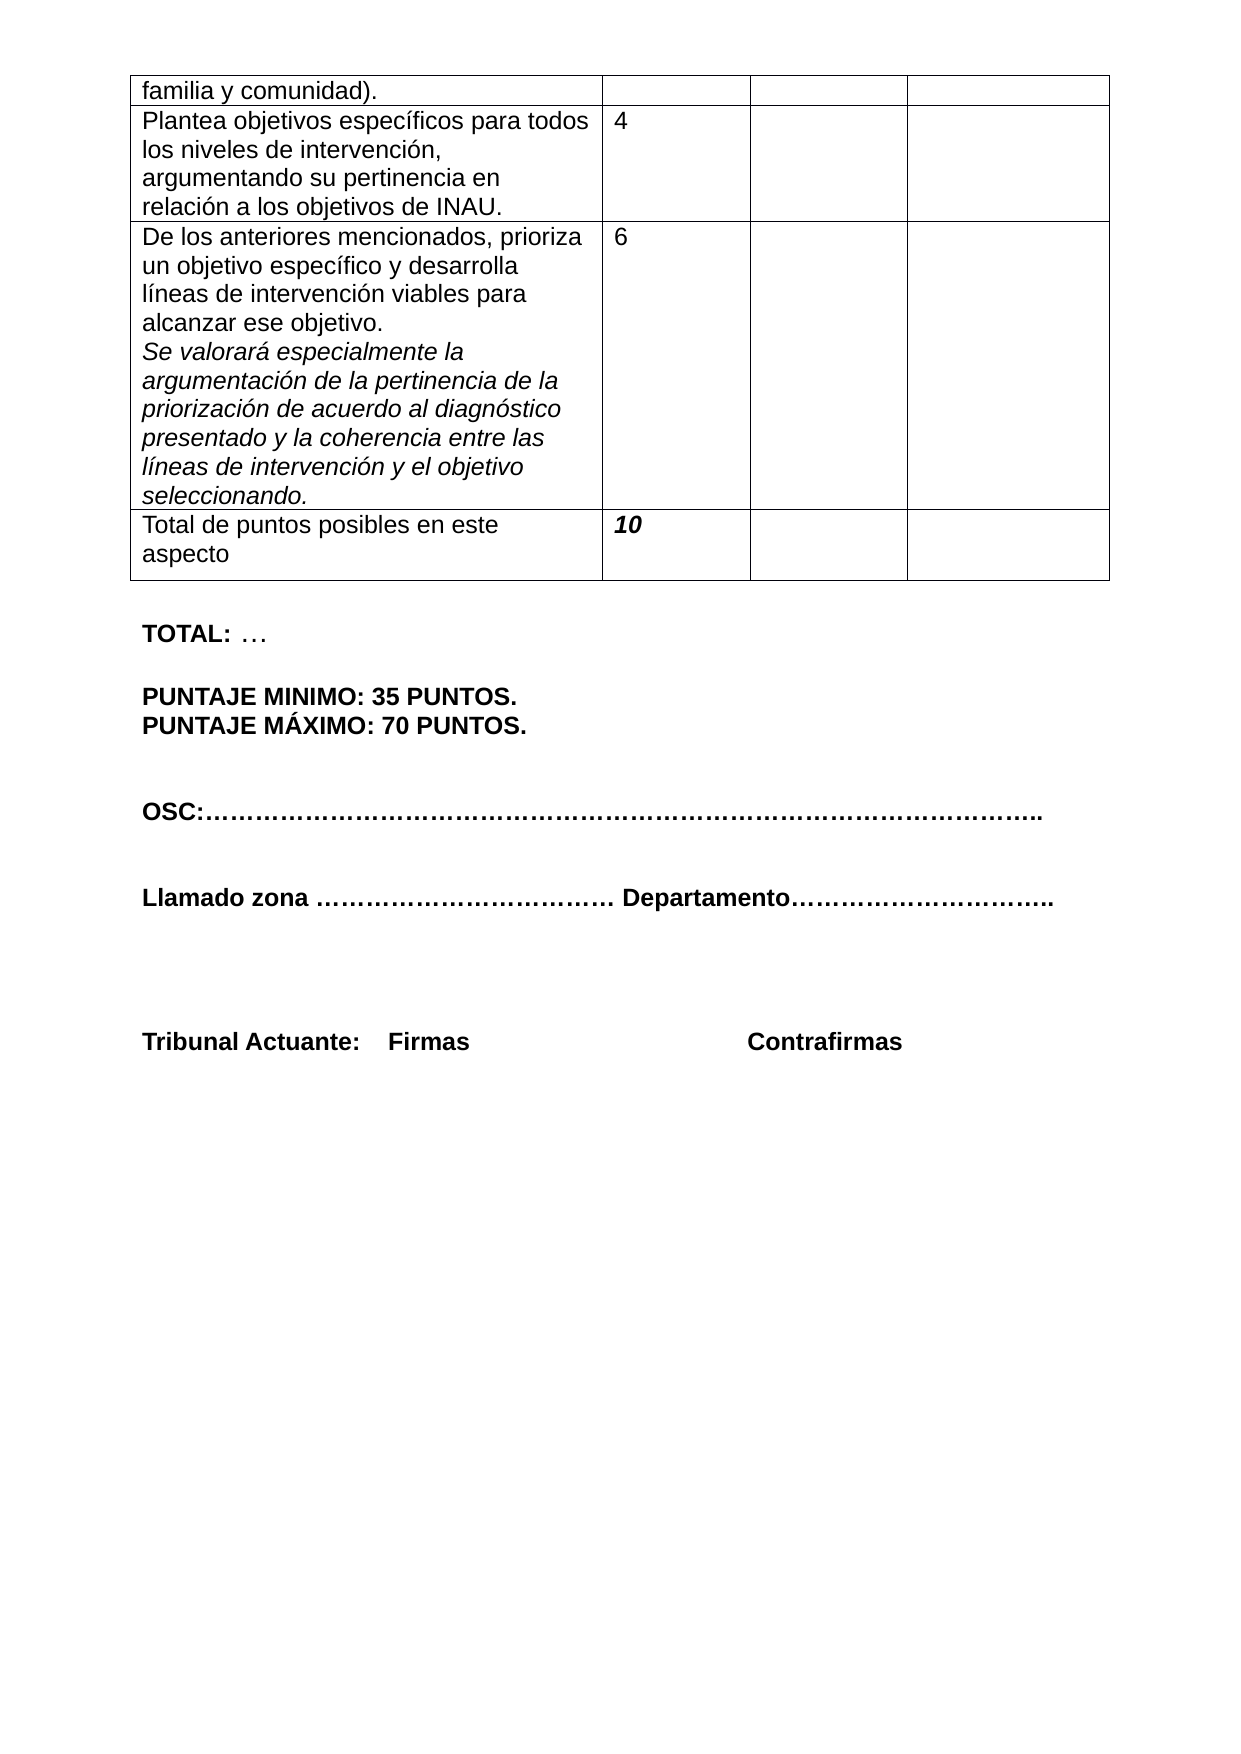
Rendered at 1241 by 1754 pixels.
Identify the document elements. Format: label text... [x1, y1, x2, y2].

table_cell 6 [603, 222, 750, 509]
table_cell [908, 510, 1109, 580]
text PUNTAJE MINIMO: 35 PUNTOS. [142, 682, 1098, 711]
table_cell De los anteriores mencionados, prioriza un objetivo específico y desarrolla líneas de intervención viables para alcanzar ese objetivo. Se valorará especialmente la argumentación de la pertinencia de la priorización de acuerdo al diagnóstico presentado y la coherencia entre las líneas de intervención y el objetivo seleccionando. [131, 222, 602, 509]
table_cell [751, 222, 907, 509]
table_cell [908, 106, 1109, 221]
text TOTAL: … [142, 615, 1098, 648]
text OSC:……………………………………………………………………………………….. [142, 797, 1098, 826]
table_cell [751, 510, 907, 580]
table_cell familia y comunidad). [131, 76, 602, 105]
text Llamado zona ……………………………… Departamento………………………….. [142, 883, 1098, 912]
table_cell [603, 76, 750, 105]
table_cell Total de puntos posibles en este aspecto [131, 510, 602, 580]
table_cell [751, 76, 907, 105]
table_cell 10 [603, 510, 750, 580]
table_cell [908, 222, 1109, 509]
table_cell Plantea objetivos específicos para todos los niveles de intervención, argumentando su pertinencia en relación a los objetivos de INAU. [131, 106, 602, 221]
table_cell [751, 106, 907, 221]
table_cell 4 [603, 106, 750, 221]
text PUNTAJE MÁXIMO: 70 PUNTOS. [142, 711, 1098, 739]
text Tribunal Actuante: Firmas Contrafirmas [142, 1027, 1098, 1056]
table_cell [908, 76, 1109, 105]
